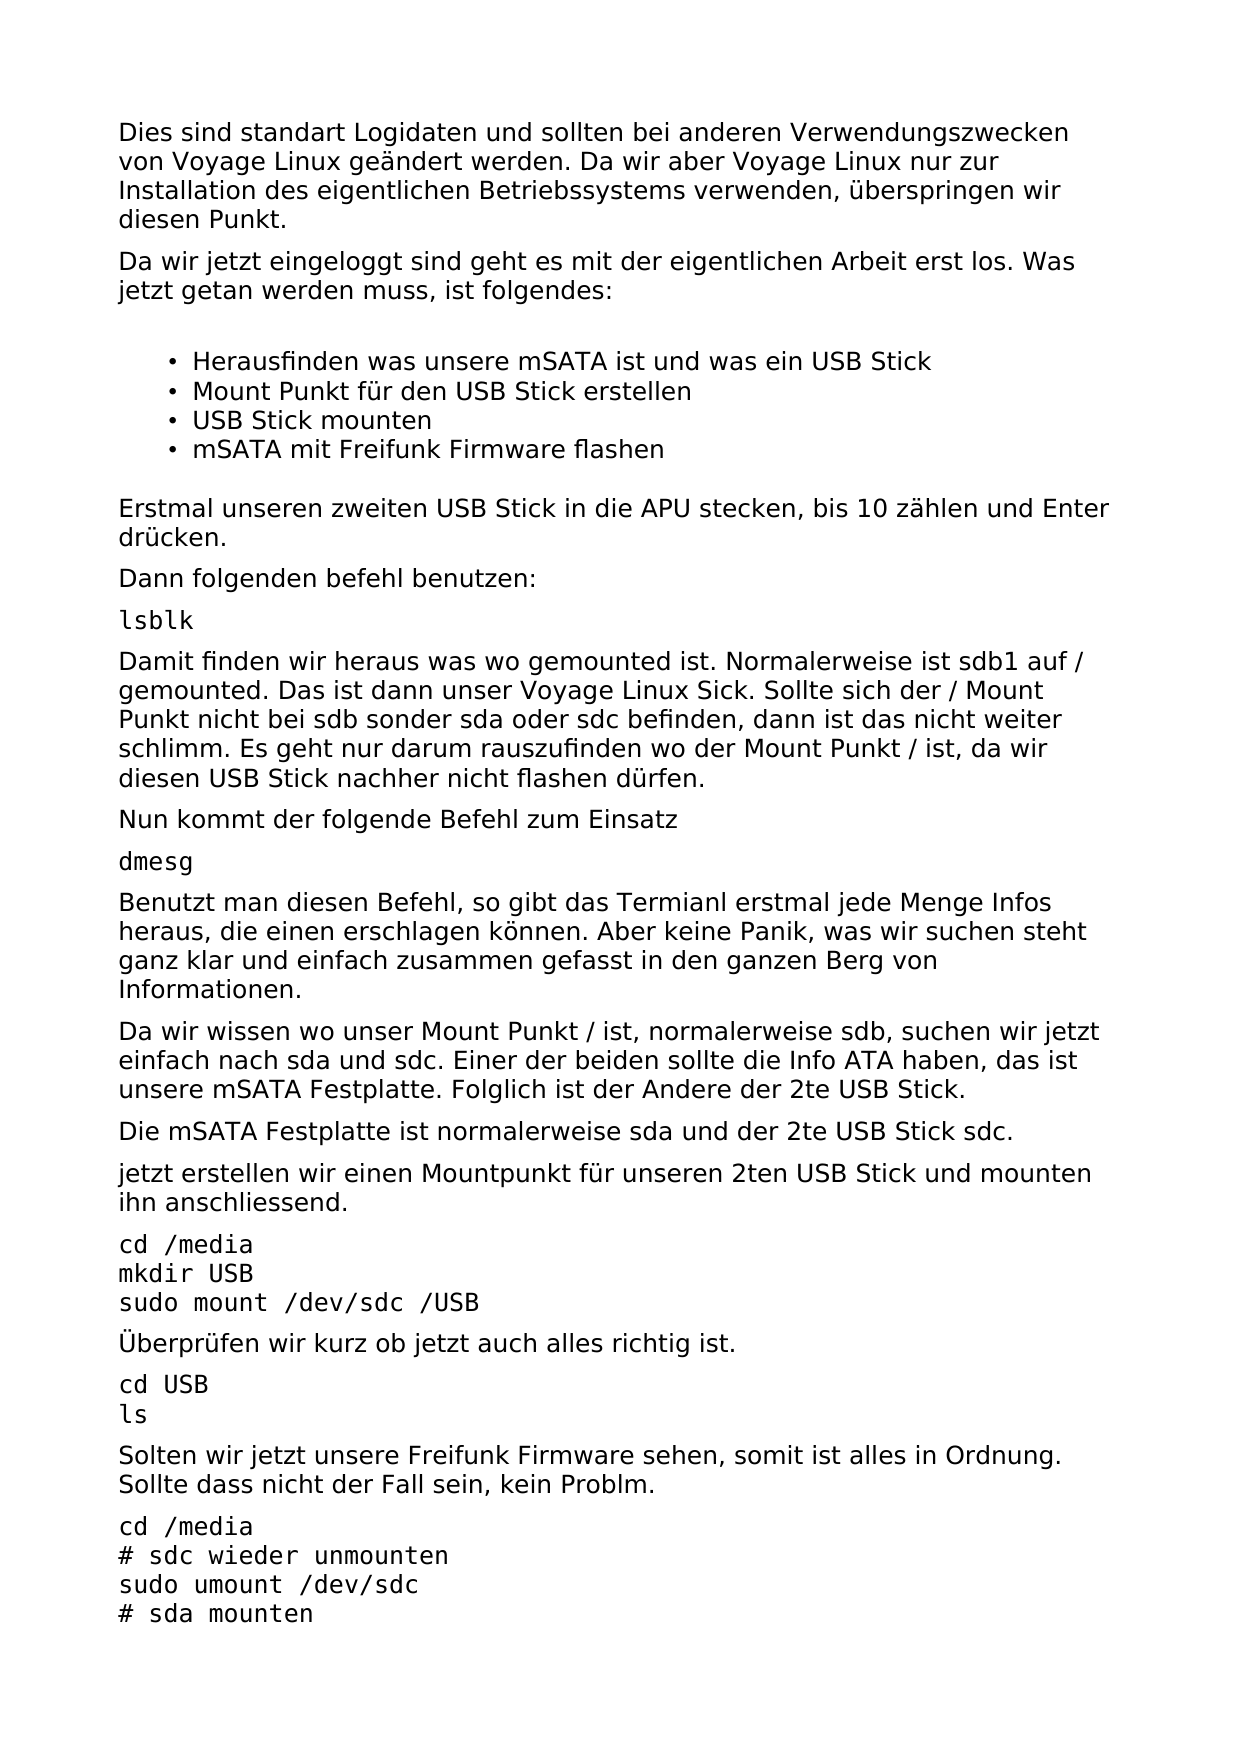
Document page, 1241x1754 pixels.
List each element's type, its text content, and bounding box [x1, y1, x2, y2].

text Überprüfen wir kurz ob jetzt auch alles richtig ist. [118, 1329, 1122, 1358]
text Erstmal unseren zweiten USB Stick in die APU stecken, bis 10 zählen und Enter drücken. [118, 494, 1122, 552]
text cd /media # sdc wieder unmounten sudo umount /dev/sdc # sda mounten [118, 1512, 1122, 1628]
text cd /media mkdir USB sudo mount /dev/sdc /USB [118, 1230, 1122, 1317]
list USB Stick mounten [177, 406, 1122, 435]
text Dann folgenden befehl benutzen: [118, 564, 1122, 594]
text cd USB ls [118, 1371, 1122, 1429]
list Herausfinden was unsere mSATA ist und was ein USB Stick [177, 348, 1122, 377]
list mSATA mit Freifunk Firmware flashen [177, 435, 1122, 464]
text jetzt erstellen wir einen Mountpunkt für unseren 2ten USB Stick und mounten ihn anschliessend. [118, 1159, 1122, 1217]
text Benutzt man diesen Befehl, so gibt das Termianl erstmal jede Menge Infos heraus, die einen erschlagen können. Aber keine Panik, was wir suchen steht ganz klar und einfach zusammen gefasst in den ganzen Berg von Informationen. [118, 888, 1122, 1005]
text dmesg [118, 847, 1122, 876]
list Mount Punkt für den USB Stick erstellen [177, 377, 1122, 406]
text Solten wir jetzt unsere Freifunk Firmware sehen, somit ist alles in Ordnung. Sollte dass nicht der Fall sein, kein Problm. [118, 1441, 1122, 1499]
text Da wir wissen wo unser Mount Punkt / ist, normalerweise sdb, suchen wir jetzt einfach nach sda und sdc. Einer der beiden sollte die Info ATA haben, das ist unsere mSATA Festplatte. Folglich ist der Andere der 2te USB Stick. [118, 1017, 1122, 1105]
text lsblk [118, 606, 1122, 635]
text Da wir jetzt eingeloggt sind geht es mit der eigentlichen Arbeit erst los. Was jetzt getan werden muss, ist folgendes: [118, 247, 1122, 306]
text Die mSATA Festplatte ist normalerweise sda und der 2te USB Stick sdc. [118, 1117, 1122, 1146]
text Nun kommt der folgende Befehl zum Einsatz [118, 806, 1122, 835]
text Damit finden wir heraus was wo gemounted ist. Normalerweise ist sdb1 auf / gemounted. Das ist dann unser Voyage Linux Sick. Sollte sich der / Mount Punkt nicht bei sdb sonder sda oder sdc befinden, dann ist das nicht weiter schlimm. Es geht nur darum rauszufinden wo der Mount Punkt / ist, da wir diesen USB Stick nachher nicht flashen dürfen. [118, 647, 1122, 793]
text Dies sind standart Logidaten und sollten bei anderen Verwendungszwecken von Voyage Linux geändert werden. Da wir aber Voyage Linux nur zur Installation des eigentlichen Betriebssystems verwenden, überspringen wir diesen Punkt. [118, 118, 1122, 235]
